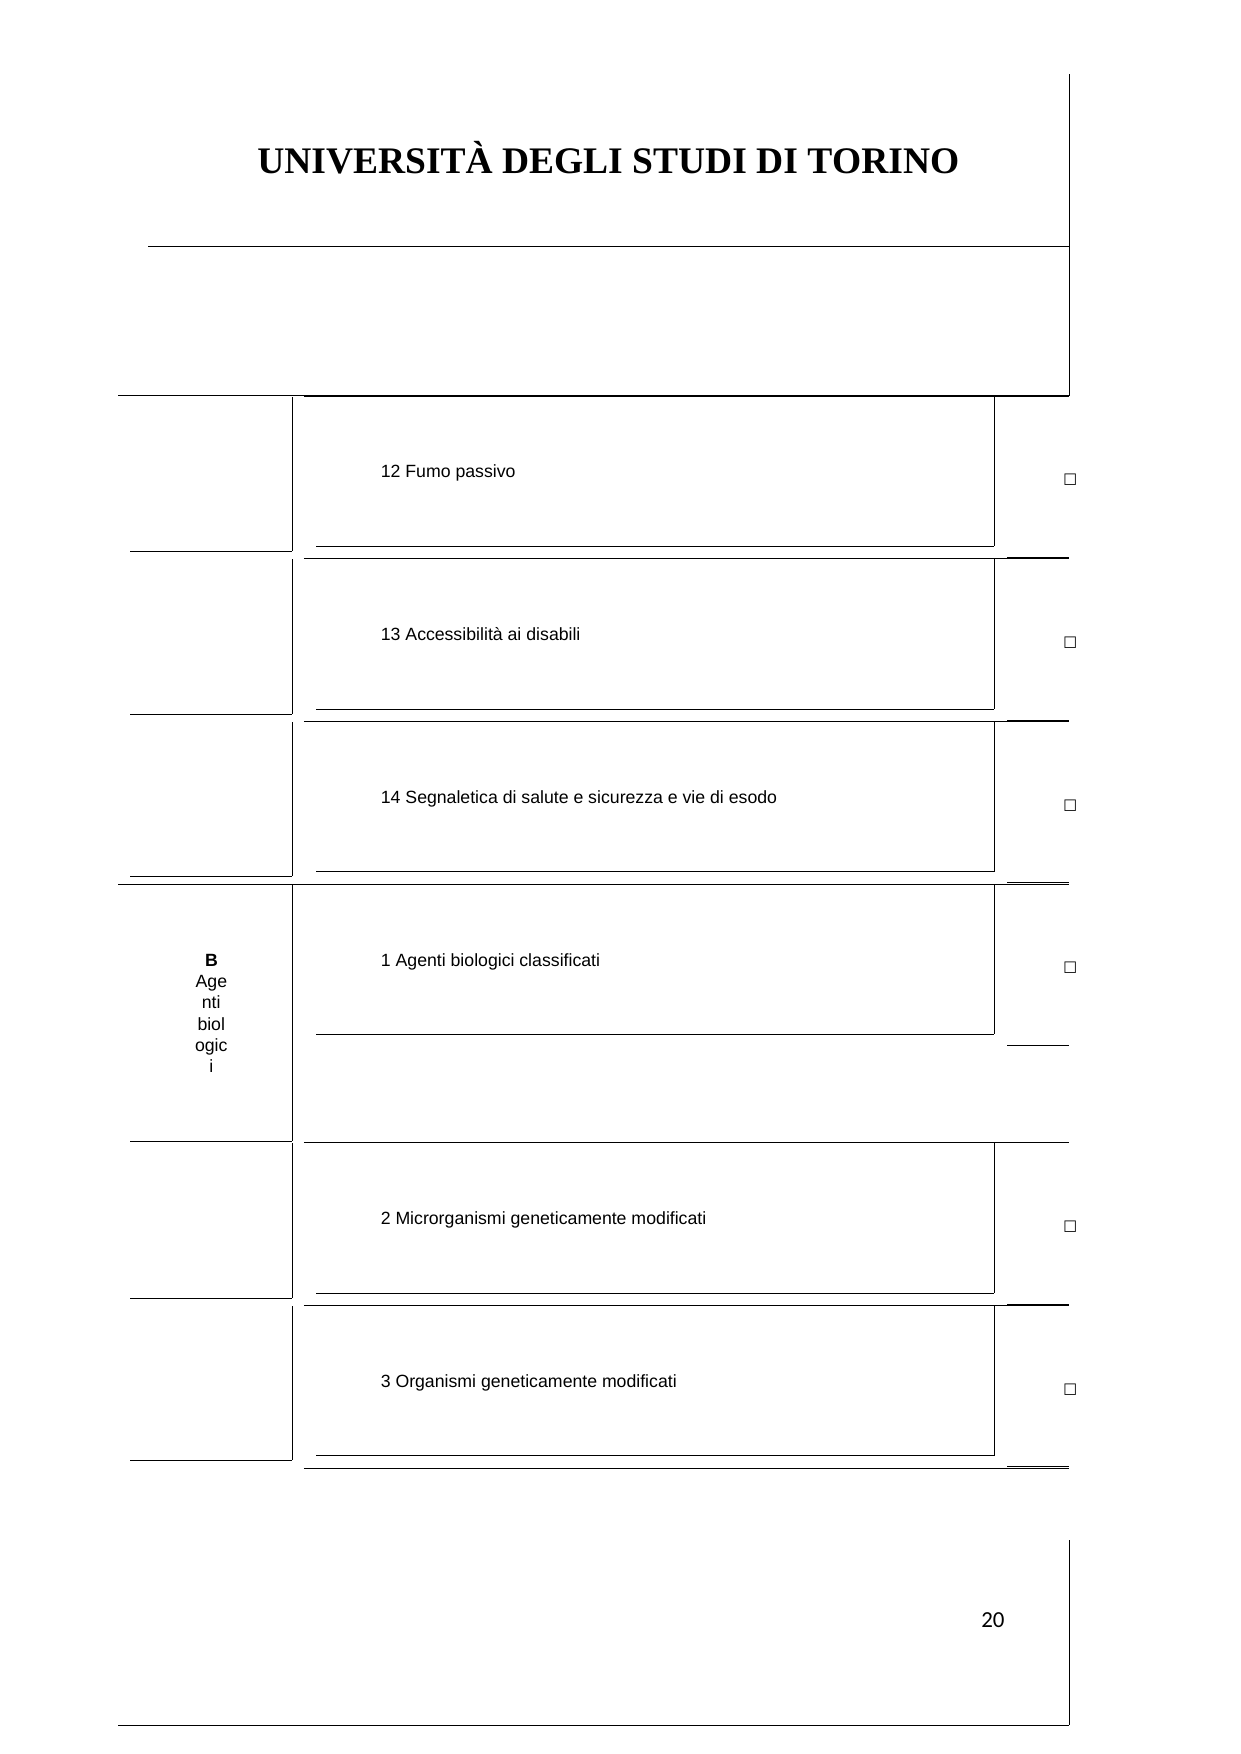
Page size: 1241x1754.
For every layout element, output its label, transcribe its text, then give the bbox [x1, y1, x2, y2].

table_cell ☐ [1007, 1306, 1069, 1466]
table_cell ☐ [1007, 885, 1069, 1045]
table_cell ☐ [1065, 1384, 1069, 1394]
table_cell 12 Fumo passivo [304, 397, 1007, 558]
table_cell ☐ [1065, 962, 1069, 972]
table_cell ☐ [1065, 800, 1069, 810]
table_cell B Agenti biologici [118, 885, 304, 1142]
table_cell [118, 396, 304, 558]
table_cell ☐ [1065, 474, 1069, 484]
table_cell ☐ [1007, 397, 1069, 557]
table_cell 14 Segnaletica di salute e sicurezza e vie di esodo [304, 722, 1007, 884]
table_cell [118, 1305, 304, 1468]
table_cell ☐ [1065, 637, 1069, 647]
table_cell [118, 1142, 304, 1305]
table_cell 3 Organismi geneticamente modificati [304, 1306, 1007, 1468]
table_cell ☐ [1007, 1143, 1069, 1304]
table_cell ☐ [1065, 1221, 1069, 1231]
table_cell 13 Accessibilità ai disabili [304, 559, 1007, 721]
table_cell [118, 721, 304, 884]
table_cell ☐ [1007, 559, 1069, 720]
table_cell 1 Agenti biologici classificati [304, 885, 1007, 1142]
table_cell ☐ [1007, 722, 1069, 882]
table_cell ☐ [1007, 1046, 1069, 1142]
table_cell [118, 558, 304, 721]
table_cell 2 Microrganismi geneticamente modificati [304, 1143, 1007, 1305]
